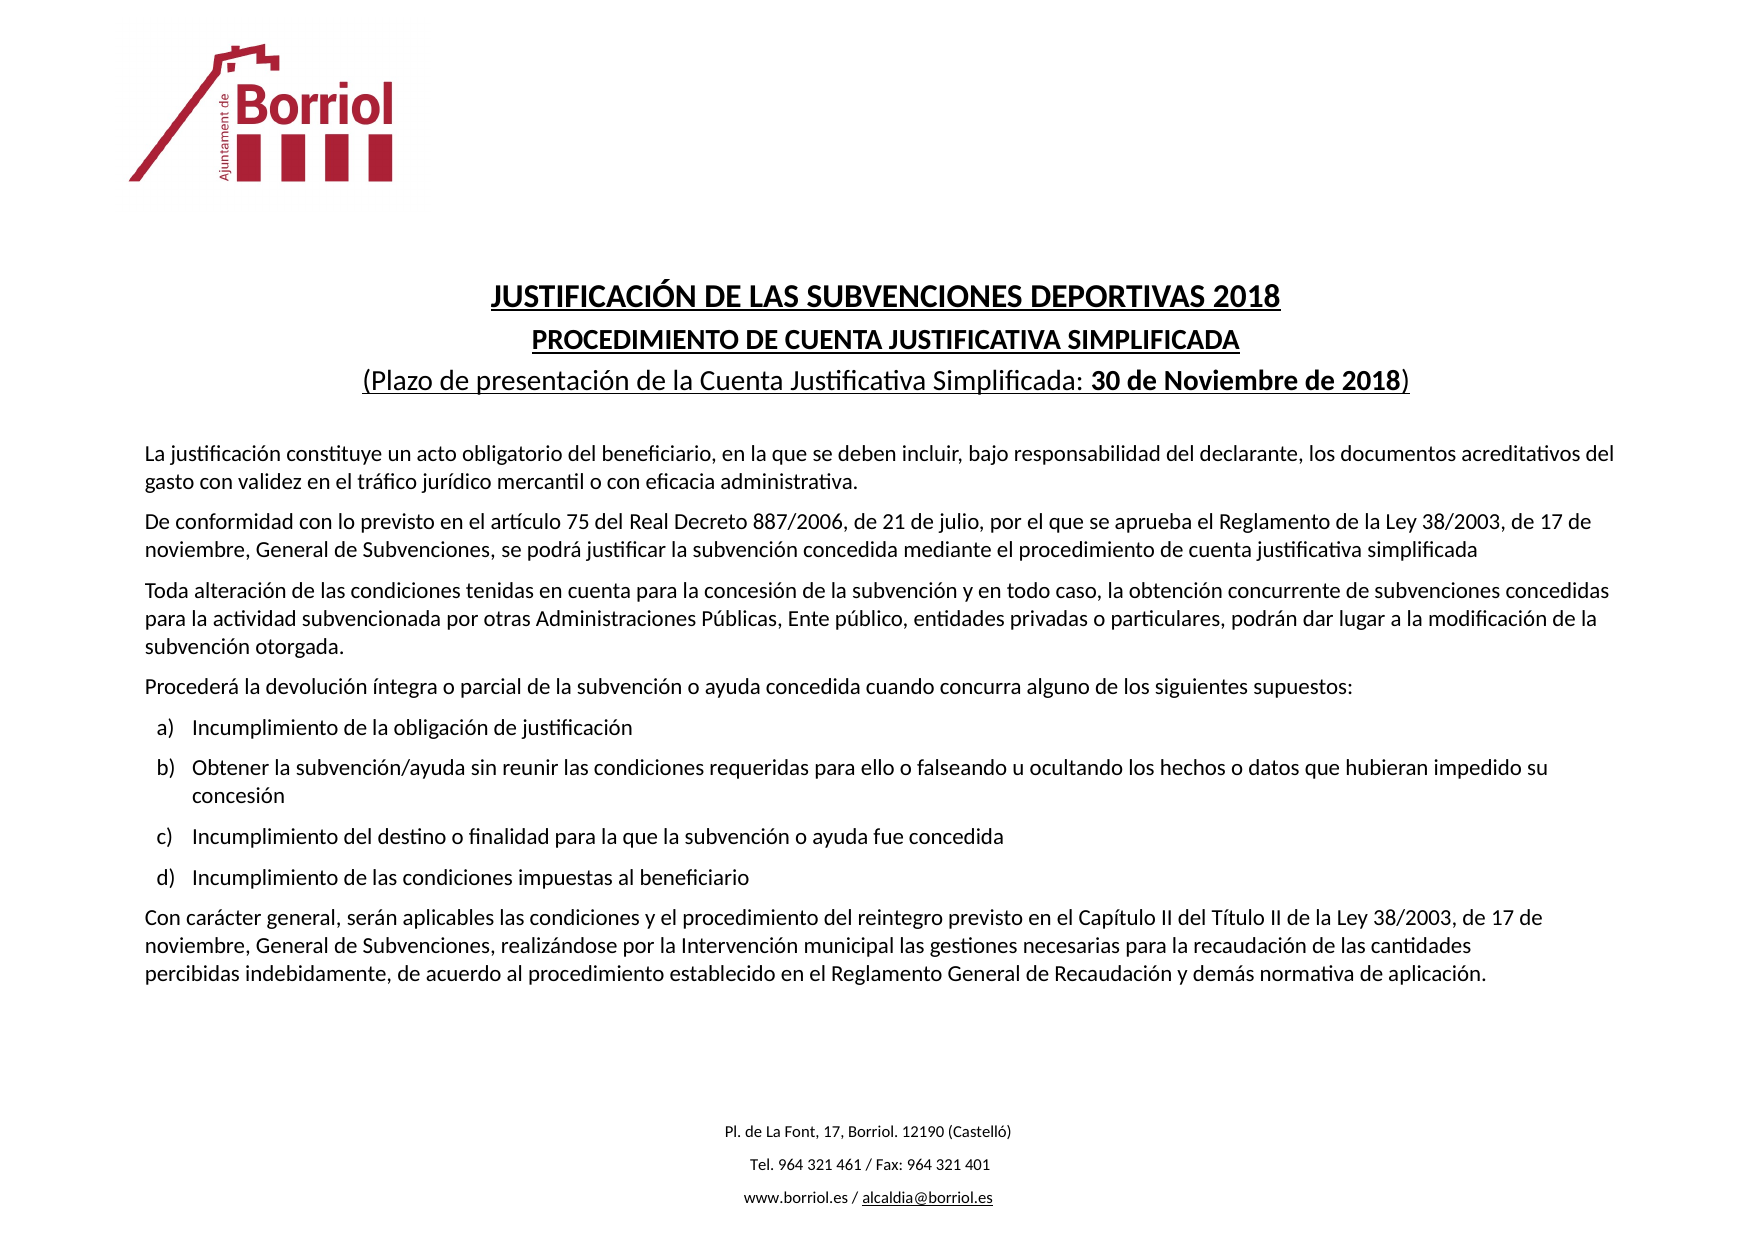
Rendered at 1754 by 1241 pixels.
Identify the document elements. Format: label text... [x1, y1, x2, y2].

text PROCEDIMIENTO DE CUENTA JUSTIFICATIVA SIMPLIFICADA [150, 321, 1621, 357]
text JUSTIFICACIÓN DE LAS SUBVENCIONES DEPORTIVAS 2018 [150, 274, 1621, 315]
list Incumplimiento de la obligación de justificación [156, 713, 1621, 741]
picture [115, 17, 432, 212]
text Procederá la devolución íntegra o parcial de la subvención o ayuda concedida cuando concurra alguno de los siguientes supuestos: [144, 672, 1621, 701]
text La justificación constituye un acto obligatorio del beneficiario, en la que se deben incluir, bajo responsabilidad del declarante, los documentos acreditativos del gasto con validez en el tráfico jurídico mercantil o con eficacia administrativa. [144, 439, 1621, 495]
text (Plazo de presentación de la Cuenta Justificativa Simplificada: 30 de Noviembre de 2018) [150, 362, 1621, 398]
text Con carácter general, serán aplicables las condiciones y el procedimiento del reintegro previsto en el Capítulo II del Título II de la Ley 38/2003, de 17 de noviembre, General de Subvenciones, realizándose por la Intervención municipal las gestiones necesarias para la recaudación de las cantidades percibidas indebidamente, de acuerdo al procedimiento establecido en el Reglamento General de Recaudación y demás normativa de aplicación. [144, 903, 1562, 987]
list Obtener la subvención/ayuda sin reunir las condiciones requeridas para ello o falseando u ocultando los hechos o datos que hubieran impedido su concesión [156, 753, 1621, 809]
list Incumplimiento de las condiciones impuestas al beneficiario [156, 863, 1621, 891]
text De conformidad con lo previsto en el artículo 75 del Real Decreto 887/2006, de 21 de julio, por el que se aprueba el Reglamento de la Ley 38/2003, de 17 de noviembre, General de Subvenciones, se podrá justificar la subvención concedida mediante el procedimiento de cuenta justificativa simplificada [144, 507, 1621, 563]
list Incumplimiento del destino o finalidad para la que la subvención o ayuda fue concedida [156, 822, 1621, 850]
text Toda alteración de las condiciones tenidas en cuenta para la concesión de la subvención y en todo caso, la obtención concurrente de subvenciones concedidas para la actividad subvencionada por otras Administraciones Públicas, Ente público, entidades privadas o particulares, podrán dar lugar a la modificación de la subvención otorgada. [144, 576, 1621, 660]
